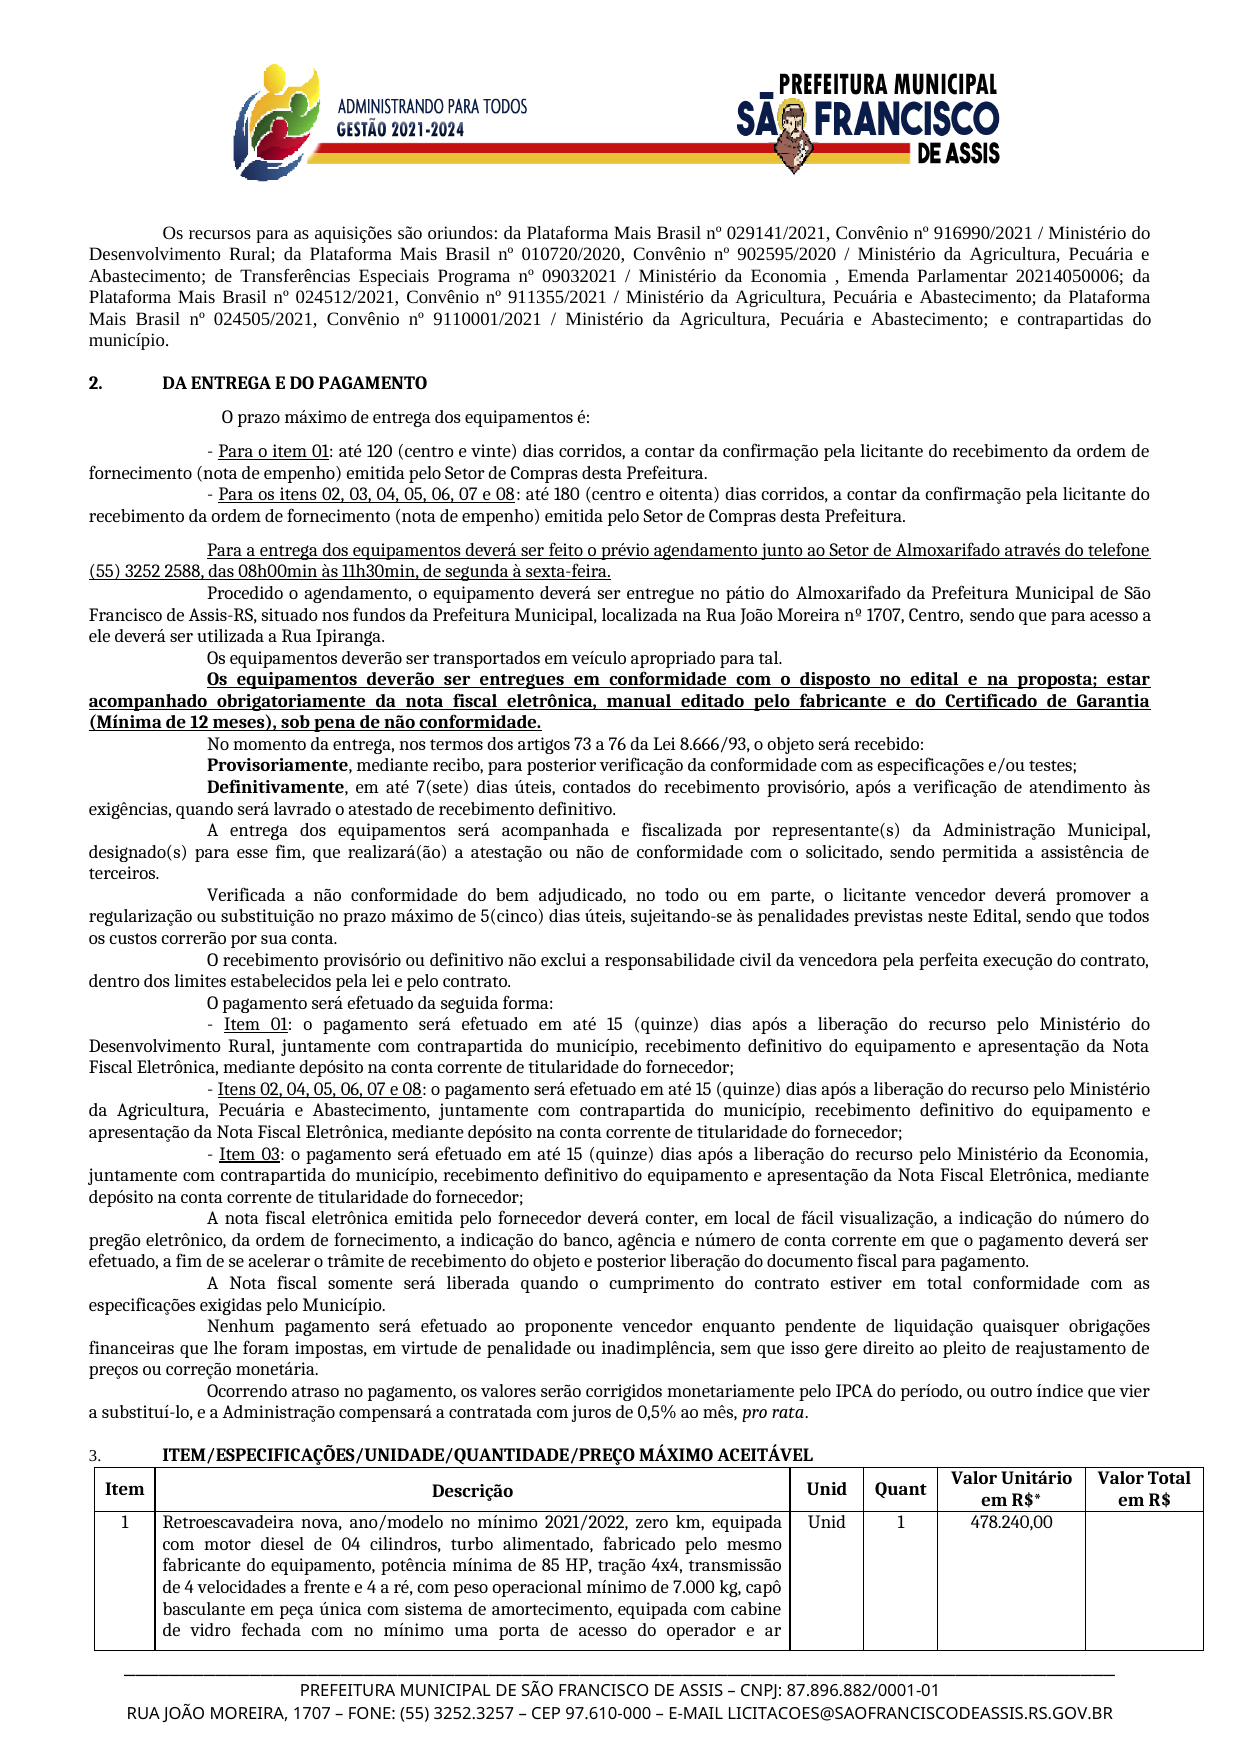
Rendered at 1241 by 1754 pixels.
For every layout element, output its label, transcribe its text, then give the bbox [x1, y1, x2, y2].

table_header Item [95, 1468, 154, 1511]
table_cell 1 [864, 1512, 937, 1650]
text Ocorrendo atraso no pagamento, os valores serão corrigidos monetariamente pelo IPCA do período, ou outro índice que vier a substituí-lo, e a Administração compensará a contratada com juros de 0,5% ao mês, pro rata. [89, 1380, 1152, 1423]
text O prazo máximo de entrega dos equipamentos é: [89, 407, 1152, 428]
table_header Quant [864, 1468, 937, 1511]
text - Item 01: o pagamento será efetuado em até 15 (quinze) dias após a liberação do recurso pelo Ministério do Desenvolvimento Rural, juntamente com contrapartida do município, recebimento definitivo do equipamento e apresentação da Nota Fiscal Eletrônica, mediante depósito na conta corrente de titularidade do fornecedor; [89, 1014, 1152, 1078]
text - Para o item 01: até 120 (centro e vinte) dias corridos, a contar da confirmação pela licitante do recebimento da ordem de fornecimento (nota de empenho) emitida pelo Setor de Compras desta Prefeitura. [89, 441, 1152, 484]
text - Itens 02, 04, 05, 06, 07 e 08: o pagamento será efetuado em até 15 (quinze) dias após a liberação do recurso pelo Ministério da Agricultura, Pecuária e Abastecimento, juntamente com contrapartida do município, recebimento definitivo do equipamento e apresentação da Nota Fiscal Eletrônica, mediante depósito na conta corrente de titularidade do fornecedor; [89, 1078, 1152, 1143]
text A Nota fiscal somente será liberada quando o cumprimento do contrato estiver em total conformidade com as especificações exigidas pelo Município. [89, 1272, 1152, 1316]
text Procedido o agendamento, o equipamento deverá ser entregue no pátio do Almoxarifado da Prefeitura Municipal de São Francisco de Assis-RS, situado nos fundos da Prefeitura Municipal, localizada na Rua João Moreira nº 1707, Centro, sendo que para acesso a ele deverá ser utilizada a Rua Ipiranga. [89, 582, 1152, 647]
text Para a entrega dos equipamentos deverá ser feito o prévio agendamento junto ao Setor de Almoxarifado através do telefone (55) 3252 2588, das 08h00min às 11h30min, de segunda à sexta-feira. [89, 539, 1152, 582]
text A nota fiscal eletrônica emitida pelo fornecedor deverá conter, em local de fácil visualização, a indicação do número do pregão eletrônico, da ordem de fornecimento, a indicação do banco, agência e número de conta corrente em que o pagamento deverá ser efetuado, a fim de se acelerar o trâmite de recebimento do objeto e posterior liberação do documento fiscal para pagamento. [89, 1208, 1152, 1272]
text Nenhum pagamento será efetuado ao proponente vencedor enquanto pendente de liquidação quaisquer obrigações financeiras que lhe foram impostas, em virtude de penalidade ou inadimplência, sem que isso gere direito ao pleito de reajustamento de preços ou correção monetária. [89, 1316, 1152, 1380]
text O pagamento será efetuado da seguida forma: [89, 992, 1152, 1014]
table_cell [1086, 1512, 1203, 1650]
text O recebimento provisório ou definitivo não exclui a responsabilidade civil da vencedora pela perfeita execução do contrato, dentro dos limites estabelecidos pela lei e pelo contrato. [89, 949, 1152, 992]
table_header Valor Unitário em R$* [938, 1468, 1085, 1511]
text Provisoriamente, mediante recibo, para posterior verificação da conformidade com as especificações e/ou testes; [89, 755, 1152, 777]
list ITEM/ESPECIFICAÇÕES/UNIDADE/QUANTIDADE/PREÇO MÁXIMO ACEITÁVEL [89, 1445, 1152, 1467]
text - Para os itens 02, 03, 04, 05, 06, 07 e 08: até 180 (centro e oitenta) dias corridos, a contar da confirmação pela licitante do recebimento da ordem de fornecimento (nota de empenho) emitida pelo Setor de Compras desta Prefeitura. [89, 484, 1152, 527]
text - Item 03: o pagamento será efetuado em até 15 (quinze) dias após a liberação do recurso pelo Ministério da Economia, juntamente com contrapartida do município, recebimento definitivo do equipamento e apresentação da Nota Fiscal Eletrônica, mediante depósito na conta corrente de titularidade do fornecedor; [89, 1143, 1152, 1208]
text Os equipamentos deverão ser transportados em veículo apropriado para tal. [89, 647, 1152, 669]
table_cell 1 [95, 1512, 154, 1650]
text No momento da entrega, nos termos dos artigos 73 a 76 da Lei 8.666/93, o objeto será recebido: [89, 733, 1152, 755]
table_header Descrição [156, 1468, 789, 1511]
text Os equipamentos deverão ser entregues em conformidade com o disposto no edital e na proposta; estar acompanhado obrigatoriamente da nota fiscal eletrônica, manual editado pelo fabricante e do Certificado de Garantia (Mínima de 12 meses), sob pena de não conformidade. [89, 669, 1152, 733]
table_header Valor Total em R$ [1086, 1468, 1203, 1511]
text Verificada a não conformidade do bem adjudicado, no todo ou em parte, o licitante vencedor deverá promover a regularização ou substituição no prazo máximo de 5(cinco) dias úteis, sujeitando-se às penalidades previstas neste Edital, sendo que todos os custos correrão por sua conta. [89, 884, 1152, 949]
list DA ENTREGA E DO PAGAMENTO [89, 372, 1152, 394]
table_cell 478.240,00 [938, 1512, 1085, 1650]
text Definitivamente, em até 7(sete) dias úteis, contados do recebimento provisório, após a verificação de atendimento às exigências, quando será lavrado o atestado de recebimento definitivo. [89, 777, 1152, 820]
table_cell Unid [791, 1512, 863, 1650]
text Os recursos para as aquisições são oriundos: da Plataforma Mais Brasil nº 029141/2021, Convênio nº 916990/2021 / Ministério do Desenvolvimento Rural; da Plataforma Mais Brasil nº 010720/2020, Convênio nº 902595/2020 / Ministério da Agricultura, Pecuária e Abastecimento; de Transferências Especiais Programa nº 09032021 / Ministério da Economia , Emenda Parlamentar 20214050006; da Plataforma Mais Brasil nº 024512/2021, Convênio nº 911355/2021 / Ministério da Agricultura, Pecuária e Abastecimento; da Plataforma Mais Brasil nº 024505/2021, Convênio nº 9110001/2021 / Ministério da Agricultura, Pecuária e Abastecimento; e contrapartidas do município. [89, 222, 1152, 351]
text A entrega dos equipamentos será acompanhada e fiscalizada por representante(s) da Administração Municipal, designado(s) para esse fim, que realizará(ão) a atestação ou não de conformidade com o solicitado, sendo permitida a assistência de terceiros. [89, 820, 1152, 884]
table_header Unid [791, 1468, 863, 1511]
table_cell Retroescavadeira nova, ano/modelo no mínimo 2021/2022, zero km, equipada com motor diesel de 04 cilindros, turbo alimentado, fabricado pelo mesmo fabricante do equipamento, potência mínima de 85 HP, tração 4x4, transmissão de 4 velocidades a frente e 4 a ré, com peso operacional mínimo de 7.000 kg, capô basculante em peça única com sistema de amortecimento, equipada com cabine de vidro fechada com no mínimo uma porta de acesso do operador e ar [156, 1512, 789, 1650]
